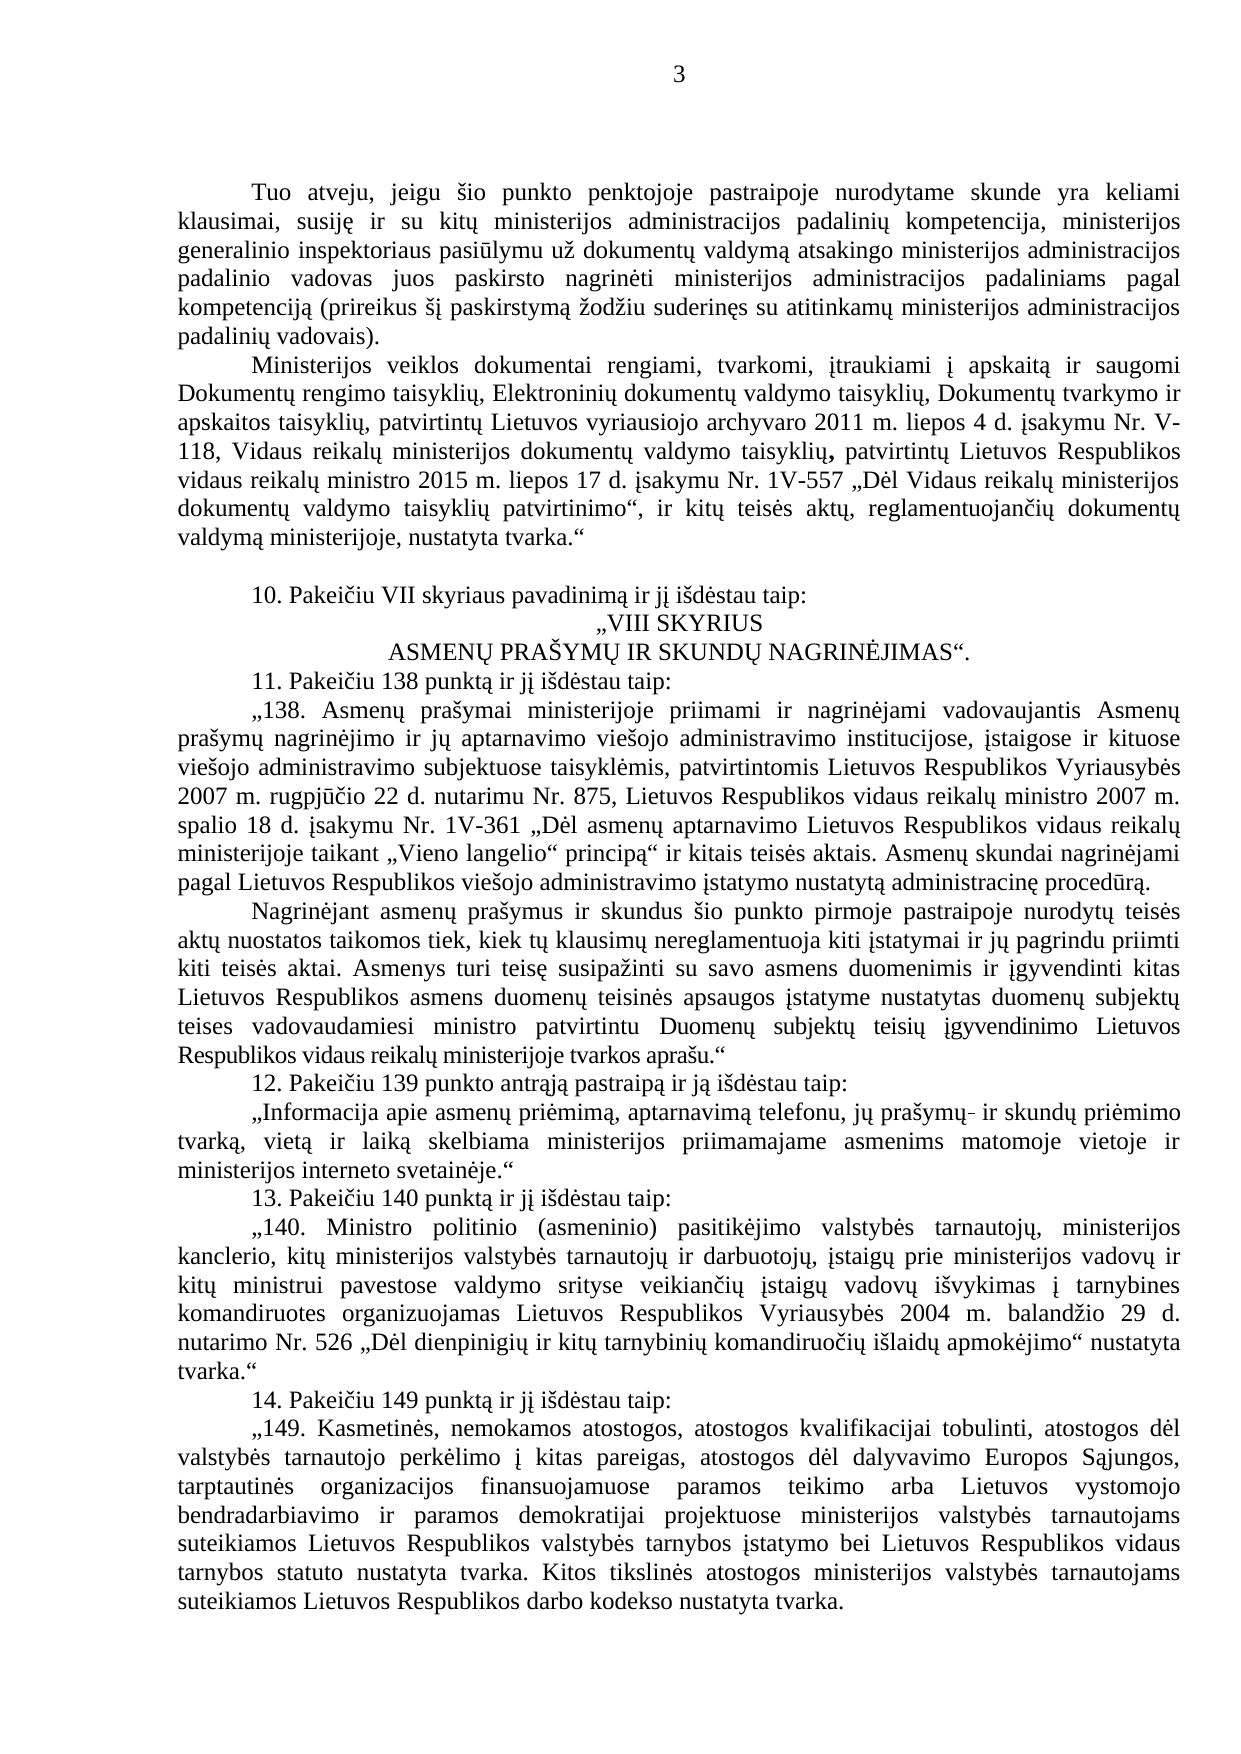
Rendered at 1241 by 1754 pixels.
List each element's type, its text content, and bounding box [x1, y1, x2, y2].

text 10. Pakeičiu VII skyriaus pavadinimą ir jį išdėstau taip: [177, 580, 1181, 608]
text Tuo atveju, jeigu šio punkto penktojoje pastraipoje nurodytame skunde yra keliami klausimai, susiję ir su kitų ministerijos administracijos padalinių kompetencija, ministerijos generalinio inspektoriaus pasiūlymu už dokumentų valdymą atsakingo ministerijos administracijos padalinio vadovas juos paskirsto nagrinėti ministerijos administracijos padaliniams pagal kompetenciją (prireikus šį paskirstymą žodžiu suderinęs su atitinkamų ministerijos administracijos padalinių vadovais). [177, 177, 1181, 350]
text ASMENŲ PRAŠYMŲ IR SKUNDŲ NAGRINĖJIMAS“. [177, 637, 1181, 666]
text „140. Ministro politinio (asmeninio) pasitikėjimo valstybės tarnautojų, ministerijos kanclerio, kitų ministerijos valstybės tarnautojų ir darbuotojų, įstaigų prie ministerijos vadovų ir kitų ministrui pavestose valdymo srityse veikiančių įstaigų vadovų išvykimas į tarnybines komandiruotes organizuojamas Lietuvos Respublikos Vyriausybės 2004 m. balandžio 29 d. nutarimo Nr. 526 „Dėl dienpinigių ir kitų tarnybinių komandiruočių išlaidų apmokėjimo“ nustatyta tvarka.“ [177, 1212, 1181, 1385]
text Nagrinėjant asmenų prašymus ir skundus šio punkto pirmoje pastraipoje nurodytų teisės aktų nuostatos taikomos tiek, kiek tų klausimų nereglamentuoja kiti įstatymai ir jų pagrindu priimti kiti teisės aktai. Asmenys turi teisę susipažinti su savo asmens duomenimis ir įgyvendinti kitas Lietuvos Respublikos asmens duomenų teisinės apsaugos įstatyme nustatytas duomenų subjektų teises vadovaudamiesi ministro patvirtintu Duomenų subjektų teisių įgyvendinimo Lietuvos Respublikos vidaus reikalų ministerijoje tvarkos aprašu.“ [177, 896, 1181, 1068]
text 11. Pakeičiu 138 punktą ir jį išdėstau taip: [177, 666, 1181, 695]
text 14. Pakeičiu 149 punktą ir jį išdėstau taip: [177, 1385, 1181, 1413]
text Ministerijos veiklos dokumentai rengiami, tvarkomi, įtraukiami į apskaitą ir saugomi Dokumentų rengimo taisyklių, Elektroninių dokumentų valdymo taisyklių, Dokumentų tvarkymo ir apskaitos taisyklių, patvirtintų Lietuvos vyriausiojo archyvaro 2011 m. liepos 4 d. įsakymu Nr. V-118, Vidaus reikalų ministerijos dokumentų valdymo taisyklių, patvirtintų Lietuvos Respublikos vidaus reikalų ministro 2015 m. liepos 17 d. įsakymu Nr. 1V-557 „Dėl Vidaus reikalų ministerijos dokumentų valdymo taisyklių patvirtinimo“, ir kitų teisės aktų, reglamentuojančių dokumentų valdymą ministerijoje, nustatyta tvarka.“ [177, 350, 1181, 551]
text 13. Pakeičiu 140 punktą ir jį išdėstau taip: [177, 1183, 1181, 1212]
text „Informacija apie asmenų priėmimą, aptarnavimą telefonu, jų prašymų ir skundų priėmimo tvarką, vietą ir laiką skelbiama ministerijos priimamajame asmenims matomoje vietoje ir ministerijos interneto svetainėje.“ [177, 1097, 1181, 1183]
text „VIII SKYRIUS [177, 608, 1181, 637]
text 12. Pakeičiu 139 punkto antrąją pastraipą ir ją išdėstau taip: [177, 1068, 1181, 1097]
text „138. Asmenų prašymai ministerijoje priimami ir nagrinėjami vadovaujantis Asmenų prašymų nagrinėjimo ir jų aptarnavimo viešojo administravimo institucijose, įstaigose ir kituose viešojo administravimo subjektuose taisyklėmis, patvirtintomis Lietuvos Respublikos Vyriausybės 2007 m. rugpjūčio 22 d. nutarimu Nr. 875, Lietuvos Respublikos vidaus reikalų ministro 2007 m. spalio 18 d. įsakymu Nr. 1V-361 „Dėl asmenų aptarnavimo Lietuvos Respublikos vidaus reikalų ministerijoje taikant „Vieno langelio“ principą“ ir kitais teisės aktais. Asmenų skundai nagrinėjami pagal Lietuvos Respublikos viešojo administravimo įstatymo nustatytą administracinę procedūrą. [177, 695, 1181, 896]
text „149. Kasmetinės, nemokamos atostogos, atostogos kvalifikacijai tobulinti, atostogos dėl valstybės tarnautojo perkėlimo į kitas pareigas, atostogos dėl dalyvavimo Europos Sąjungos, tarptautinės organizacijos finansuojamuose paramos teikimo arba Lietuvos vystomojo bendradarbiavimo ir paramos demokratijai projektuose ministerijos valstybės tarnautojams suteikiamos Lietuvos Respublikos valstybės tarnybos įstatymo bei Lietuvos Respublikos vidaus tarnybos statuto nustatyta tvarka. Kitos tikslinės atostogos ministerijos valstybės tarnautojams suteikiamos Lietuvos Respublikos darbo kodekso nustatyta tvarka. [177, 1413, 1181, 1615]
